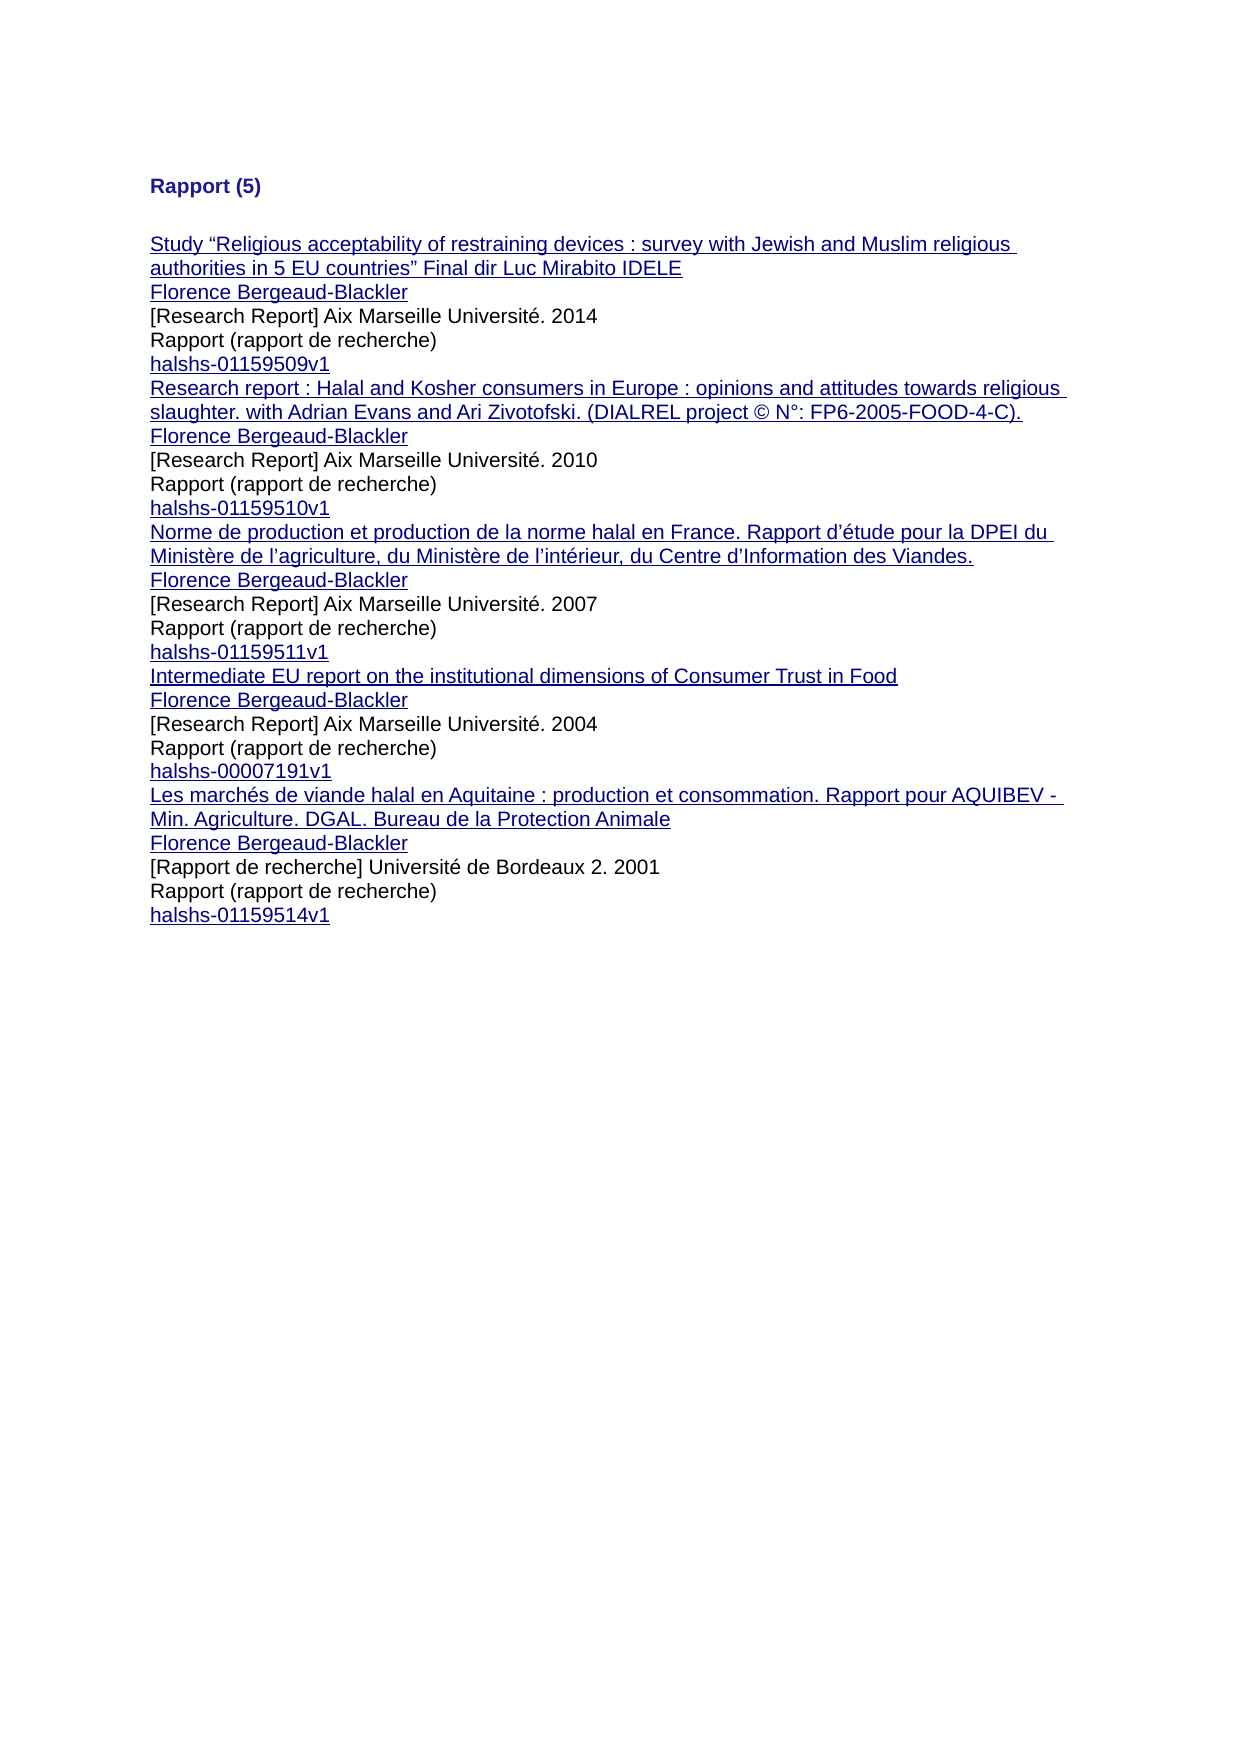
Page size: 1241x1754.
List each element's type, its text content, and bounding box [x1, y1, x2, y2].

table_header Study “Religious acceptability of restraining devices : survey with Jewish and Muslim religious authorities in 5 EU countries” Final dir Luc Mirabito IDELE Florence Bergeaud-Blackler [Research Report] Aix Marseille Université. 2014 Rapport (rapport de recherche) halshs-01159509v1 [150, 232, 1090, 376]
table_cell Les marchés de viande halal en Aquitaine : production et consommation. Rapport pour AQUIBEV - Min. Agriculture. DGAL. Bureau de la Protection Animale Florence Bergeaud-Blackler [Rapport de recherche] Université de Bordeaux 2. 2001 Rapport (rapport de recherche) halshs-01159514v1 [150, 783, 1090, 927]
table_cell Norme de production et production de la norme halal en France. Rapport d’étude pour la DPEI du Ministère de l’agriculture, du Ministère de l’intérieur, du Centre d’Information des Viandes. Florence Bergeaud-Blackler [Research Report] Aix Marseille Université. 2007 Rapport (rapport de recherche) halshs-01159511v1 [150, 520, 1090, 663]
table_cell Intermediate EU report on the institutional dimensions of Consumer Trust in Food Florence Bergeaud-Blackler [Research Report] Aix Marseille Université. 2004 Rapport (rapport de recherche) halshs-00007191v1 [150, 664, 1090, 783]
table_cell Research report : Halal and Kosher consumers in Europe : opinions and attitudes towards religious slaughter. with Adrian Evans and Ari Zivotofski. (DIALREL project © N°: FP6-2005-FOOD-4-C). Florence Bergeaud-Blackler [Research Report] Aix Marseille Université. 2010 Rapport (rapport de recherche) halshs-01159510v1 [150, 376, 1090, 520]
subtitle Rapport (5) [150, 174, 1090, 198]
